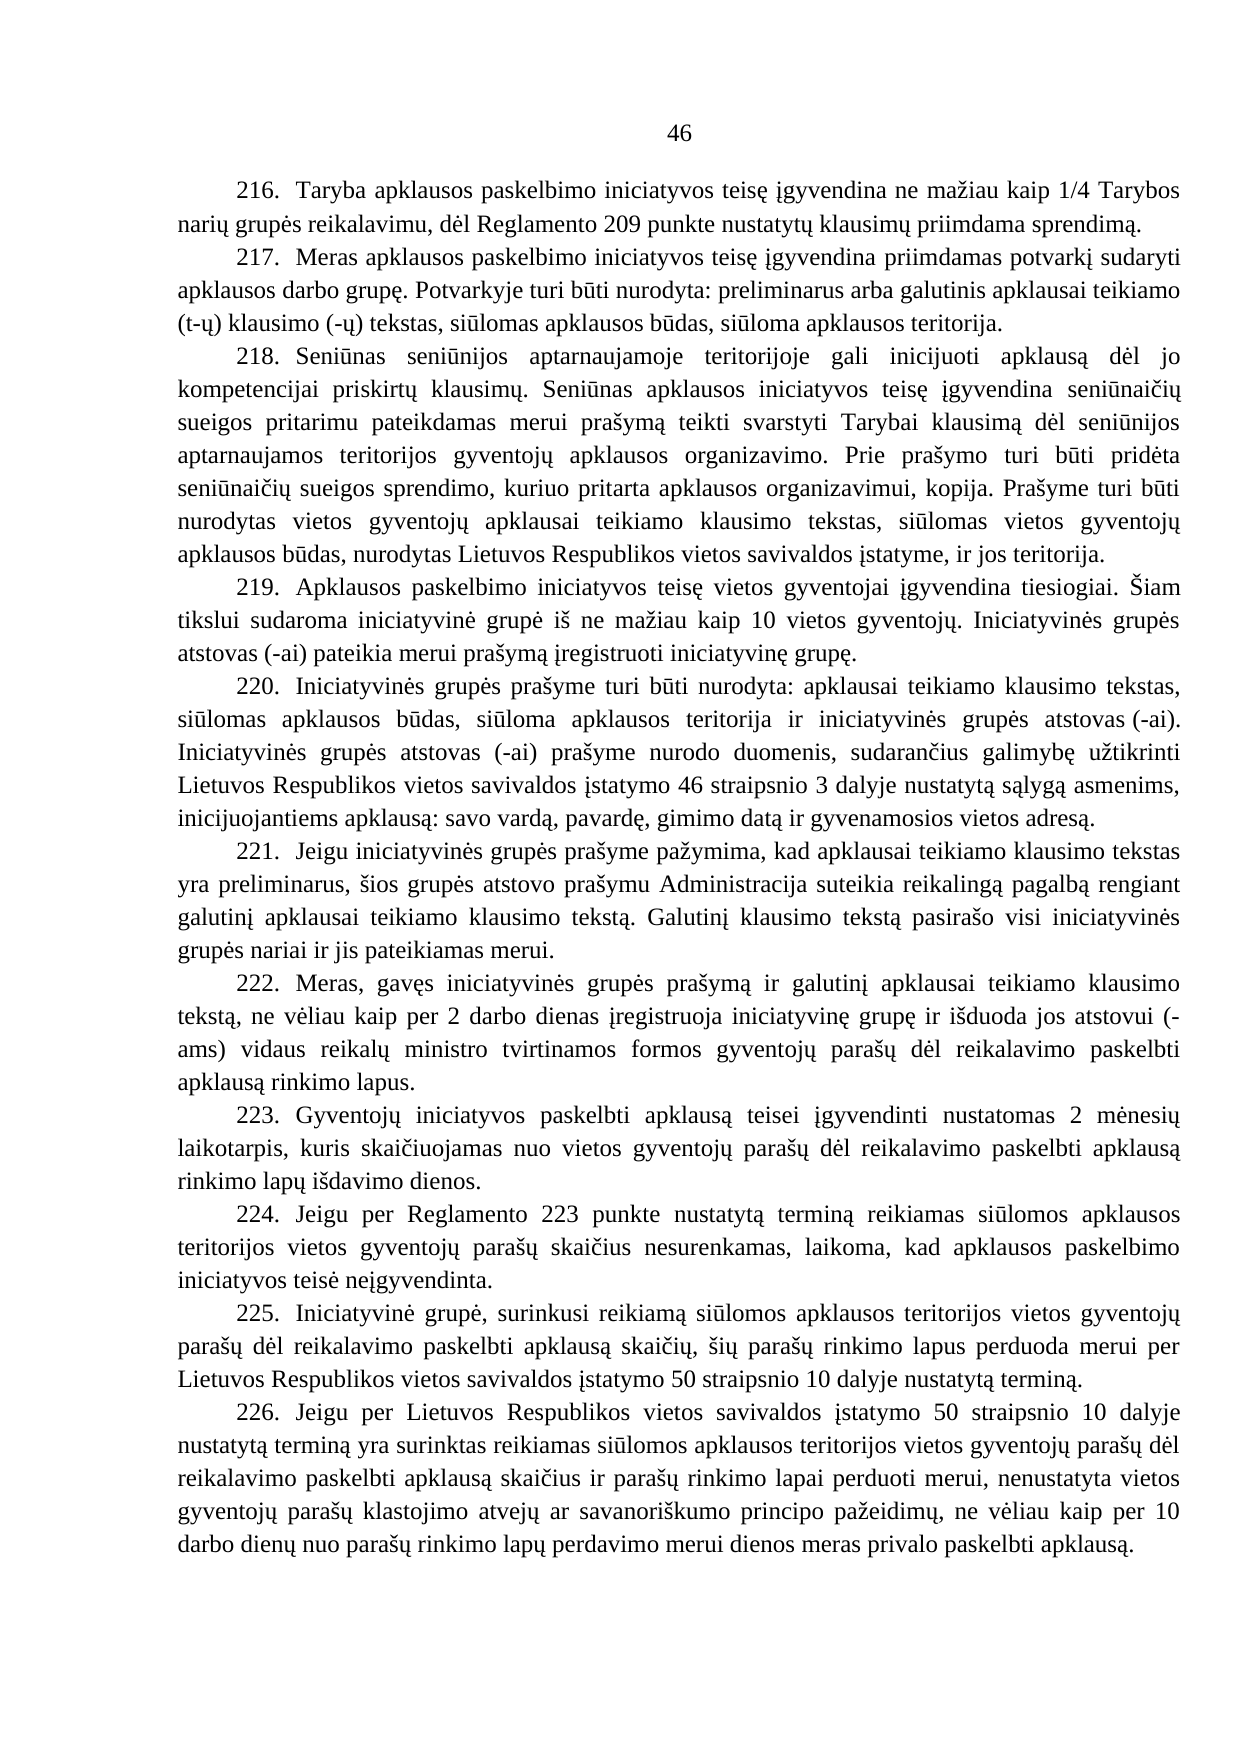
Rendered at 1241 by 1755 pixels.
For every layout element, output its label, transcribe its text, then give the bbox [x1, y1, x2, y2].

text 220. Iniciatyvinės grupės prašyme turi būti nurodyta: apklausai teikiamo klausimo tekstas, siūlomas apklausos būdas, siūloma apklausos teritorija ir iniciatyvinės grupės atstovas (-ai). Iniciatyvinės grupės atstovas (-ai) prašyme nurodo duomenis, sudarančius galimybę užtikrinti Lietuvos Respublikos vietos savivaldos įstatymo 46 straipsnio 3 dalyje nustatytą sąlygą asmenims, inicijuojantiems apklausą: savo vardą, pavardę, gimimo datą ir gyvenamosios vietos adresą. [177, 671, 1181, 832]
text 224. Jeigu per Reglamento 223 punkte nustatytą terminą reikiamas siūlomos apklausos teritorijos vietos gyventojų parašų skaičius nesurenkamas, laikoma, kad apklausos paskelbimo iniciatyvos teisė neįgyvendinta. [177, 1199, 1181, 1294]
text 226. Jeigu per Lietuvos Respublikos vietos savivaldos įstatymo 50 straipsnio 10 dalyje nustatytą terminą yra surinktas reikiamas siūlomos apklausos teritorijos vietos gyventojų parašų dėl reikalavimo paskelbti apklausą skaičius ir parašų rinkimo lapai perduoti merui, nenustatyta vietos gyventojų parašų klastojimo atvejų ar savanoriškumo principo pažeidimų, ne vėliau kaip per 10 darbo dienų nuo parašų rinkimo lapų perdavimo merui dienos meras privalo paskelbti apklausą. [177, 1397, 1181, 1558]
text 219. Apklausos paskelbimo iniciatyvos teisę vietos gyventojai įgyvendina tiesiogiai. Šiam tikslui sudaroma iniciatyvinė grupė iš ne mažiau kaip 10 vietos gyventojų. Iniciatyvinės grupės atstovas (-ai) pateikia merui prašymą įregistruoti iniciatyvinę grupę. [177, 572, 1181, 667]
text 223. Gyventojų iniciatyvos paskelbti apklausą teisei įgyvendinti nustatomas 2 mėnesių laikotarpis, kuris skaičiuojamas nuo vietos gyventojų parašų dėl reikalavimo paskelbti apklausą rinkimo lapų išdavimo dienos. [177, 1100, 1181, 1195]
text 222. Meras, gavęs iniciatyvinės grupės prašymą ir galutinį apklausai teikiamo klausimo tekstą, ne vėliau kaip per 2 darbo dienas įregistruoja iniciatyvinę grupę ir išduoda jos atstovui (-ams) vidaus reikalų ministro tvirtinamos formos gyventojų parašų dėl reikalavimo paskelbti apklausą rinkimo lapus. [177, 968, 1181, 1096]
text 225. Iniciatyvinė grupė, surinkusi reikiamą siūlomos apklausos teritorijos vietos gyventojų parašų dėl reikalavimo paskelbti apklausą skaičių, šių parašų rinkimo lapus perduoda merui per Lietuvos Respublikos vietos savivaldos įstatymo 50 straipsnio 10 dalyje nustatytą terminą. [177, 1298, 1181, 1393]
text 216. Taryba apklausos paskelbimo iniciatyvos teisę įgyvendina ne mažiau kaip 1/4 Tarybos narių grupės reikalavimu, dėl Reglamento 209 punkte nustatytų klausimų priimdama sprendimą. [177, 176, 1181, 237]
text 218. Seniūnas seniūnijos aptarnaujamoje teritorijoje gali inicijuoti apklausą dėl jo kompetencijai priskirtų klausimų. Seniūnas apklausos iniciatyvos teisę įgyvendina seniūnaičių sueigos pritarimu pateikdamas merui prašymą teikti svarstyti Tarybai klausimą dėl seniūnijos aptarnaujamos teritorijos gyventojų apklausos organizavimo. Prie prašymo turi būti pridėta seniūnaičių sueigos sprendimo, kuriuo pritarta apklausos organizavimui, kopija. Prašyme turi būti nurodytas vietos gyventojų apklausai teikiamo klausimo tekstas, siūlomas vietos gyventojų apklausos būdas, nurodytas Lietuvos Respublikos vietos savivaldos įstatyme, ir jos teritorija. [177, 341, 1181, 568]
text 221. Jeigu iniciatyvinės grupės prašyme pažymima, kad apklausai teikiamo klausimo tekstas yra preliminarus, šios grupės atstovo prašymu Administracija suteikia reikalingą pagalbą rengiant galutinį apklausai teikiamo klausimo tekstą. Galutinį klausimo tekstą pasirašo visi iniciatyvinės grupės nariai ir jis pateikiamas merui. [177, 836, 1181, 964]
text 217. Meras apklausos paskelbimo iniciatyvos teisę įgyvendina priimdamas potvarkį sudaryti apklausos darbo grupę. Potvarkyje turi būti nurodyta: preliminarus arba galutinis apklausai teikiamo (t-ų) klausimo (-ų) tekstas, siūlomas apklausos būdas, siūloma apklausos teritorija. [177, 242, 1181, 336]
